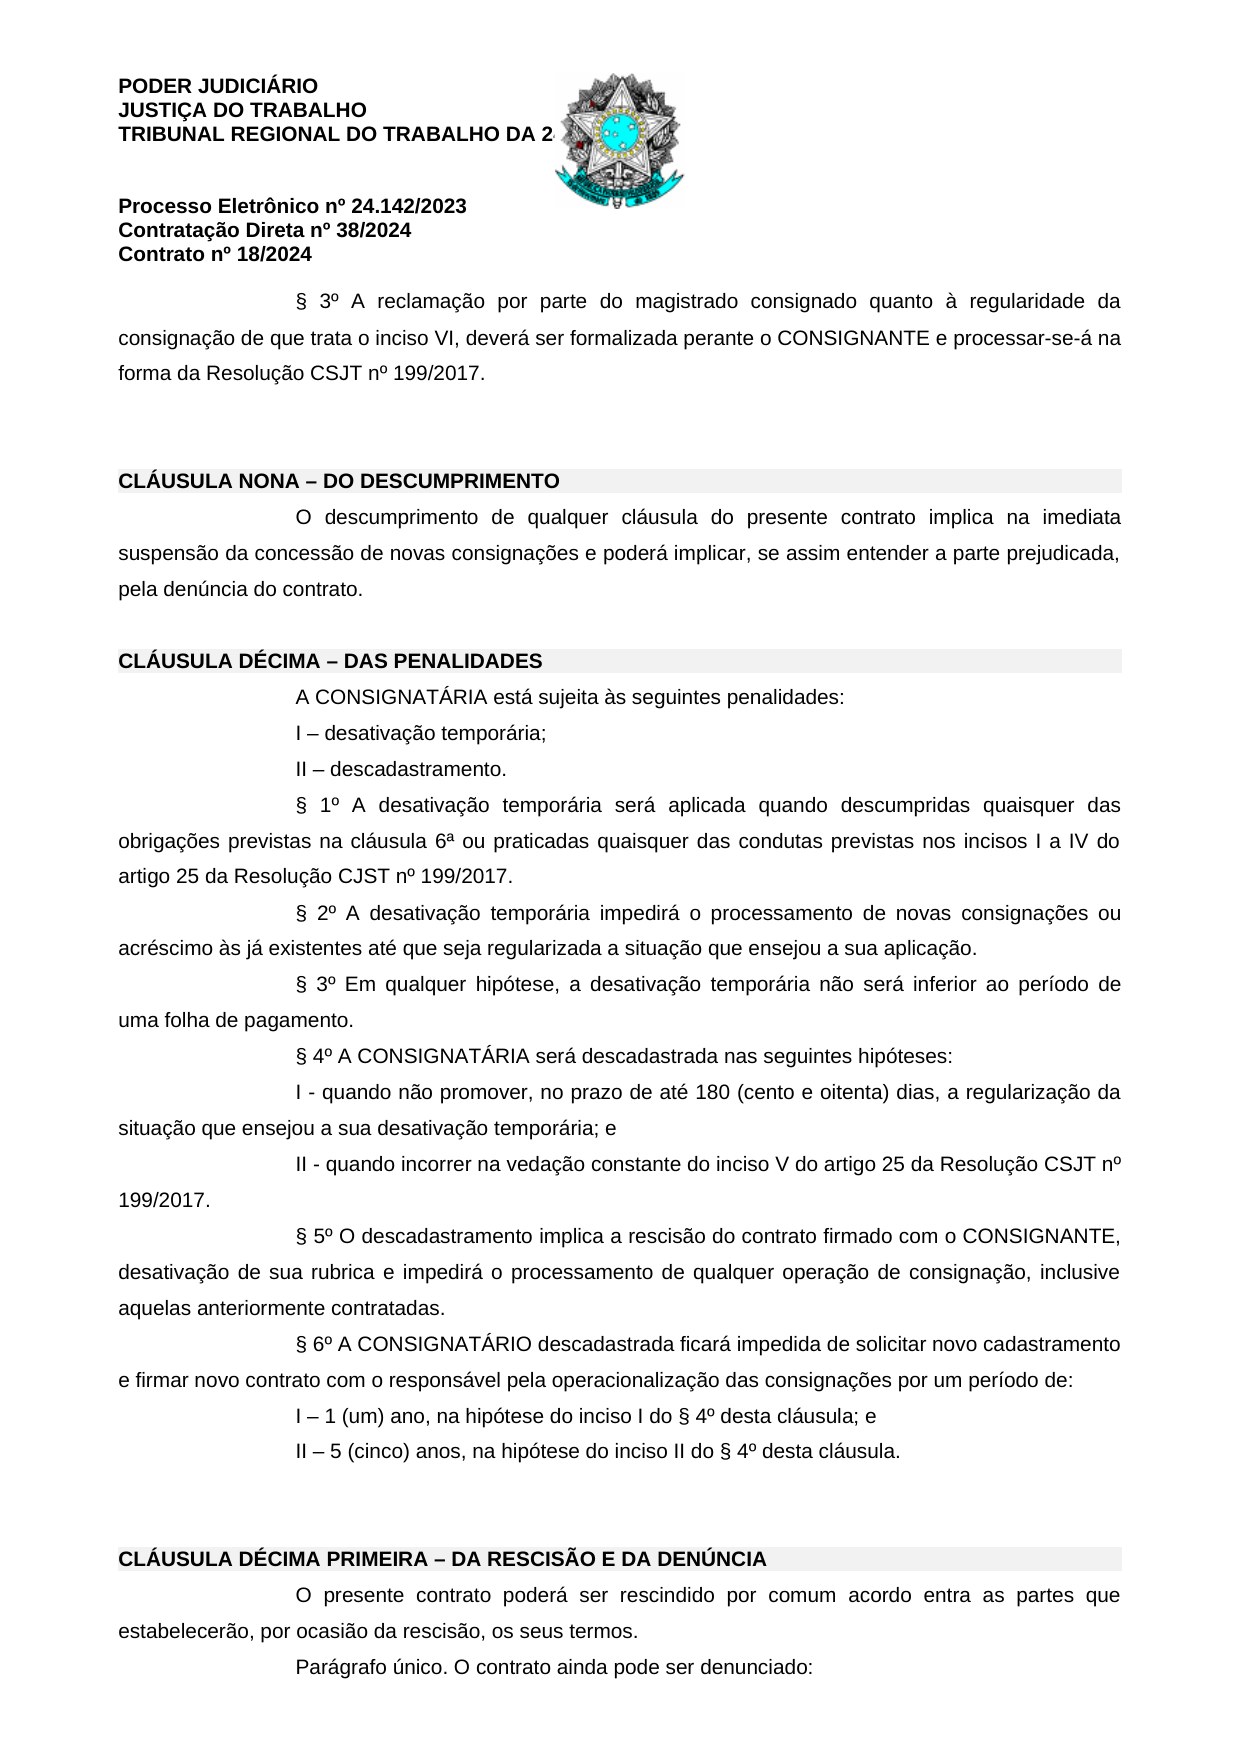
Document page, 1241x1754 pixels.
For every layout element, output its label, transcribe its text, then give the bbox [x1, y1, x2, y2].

text § 3º A reclamação por parte do magistrado consignado quanto à regularidade da consignação de que trata o inciso VI, deverá ser formalizada perante o CONSIGNANTE e processar-se-á na forma da Resolução CSJT nº 199/2017. [118, 289, 1122, 385]
text I - quando não promover, no prazo de até 180 (cento e oitenta) dias, a regularização da situação que ensejou a sua desativação temporária; e [118, 1080, 1122, 1140]
text § 1º A desativação temporária será aplicada quando descumpridas quaisquer das obrigações previstas na cláusula 6ª ou praticadas quaisquer das condutas previstas nos incisos I a IV do artigo 25 da Resolução CJST nº 199/2017. [118, 792, 1122, 888]
text CLÁUSULA DÉCIMA – DAS PENALIDADES [118, 649, 1122, 673]
text § 2º A desativação temporária impedirá o processamento de novas consignações ou acréscimo às já existentes até que seja regularizada a situação que ensejou a sua aplicação. [118, 900, 1122, 960]
text O descumprimento de qualquer cláusula do presente contrato implica na imediata suspensão da concessão de novas consignações e poderá implicar, se assim entender a parte prejudicada, pela denúncia do contrato. [118, 505, 1122, 601]
text CLÁUSULA NONA – DO DESCUMPRIMENTO [118, 469, 1122, 493]
text § 4º A CONSIGNATÁRIA será descadastrada nas seguintes hipóteses: [118, 1044, 1122, 1068]
text I – 1 (um) ano, na hipótese do inciso I do § 4º desta cláusula; e [118, 1403, 1122, 1427]
text CLÁUSULA DÉCIMA PRIMEIRA – DA RESCISÃO E DA DENÚNCIA [118, 1547, 1122, 1571]
text § 6º A CONSIGNATÁRIO descadastrada ficará impedida de solicitar novo cadastramento e firmar novo contrato com o responsável pela operacionalização das consignações por um período de: [118, 1332, 1122, 1391]
text II - quando incorrer na vedação constante do inciso V do artigo 25 da Resolução CSJT nº 199/2017. [118, 1152, 1122, 1212]
text Parágrafo único. O contrato ainda pode ser denunciado: [118, 1655, 1122, 1679]
text II – 5 (cinco) anos, na hipótese do inciso II do § 4º desta cláusula. [118, 1439, 1122, 1463]
text A CONSIGNATÁRIA está sujeita às seguintes penalidades: [118, 685, 1122, 709]
text § 5º O descadastramento implica a rescisão do contrato firmado com o CONSIGNANTE, desativação de sua rubrica e impedirá o processamento de qualquer operação de consignação, inclusive aquelas anteriormente contratadas. [118, 1224, 1122, 1319]
text O presente contrato poderá ser rescindido por comum acordo entra as partes que estabelecerão, por ocasião da rescisão, os seus termos. [118, 1583, 1122, 1643]
text I – desativação temporária; [118, 721, 1122, 744]
text II – descadastramento. [118, 757, 1122, 781]
text § 3º Em qualquer hipótese, a desativação temporária não será inferior ao período de uma folha de pagamento. [118, 972, 1122, 1032]
